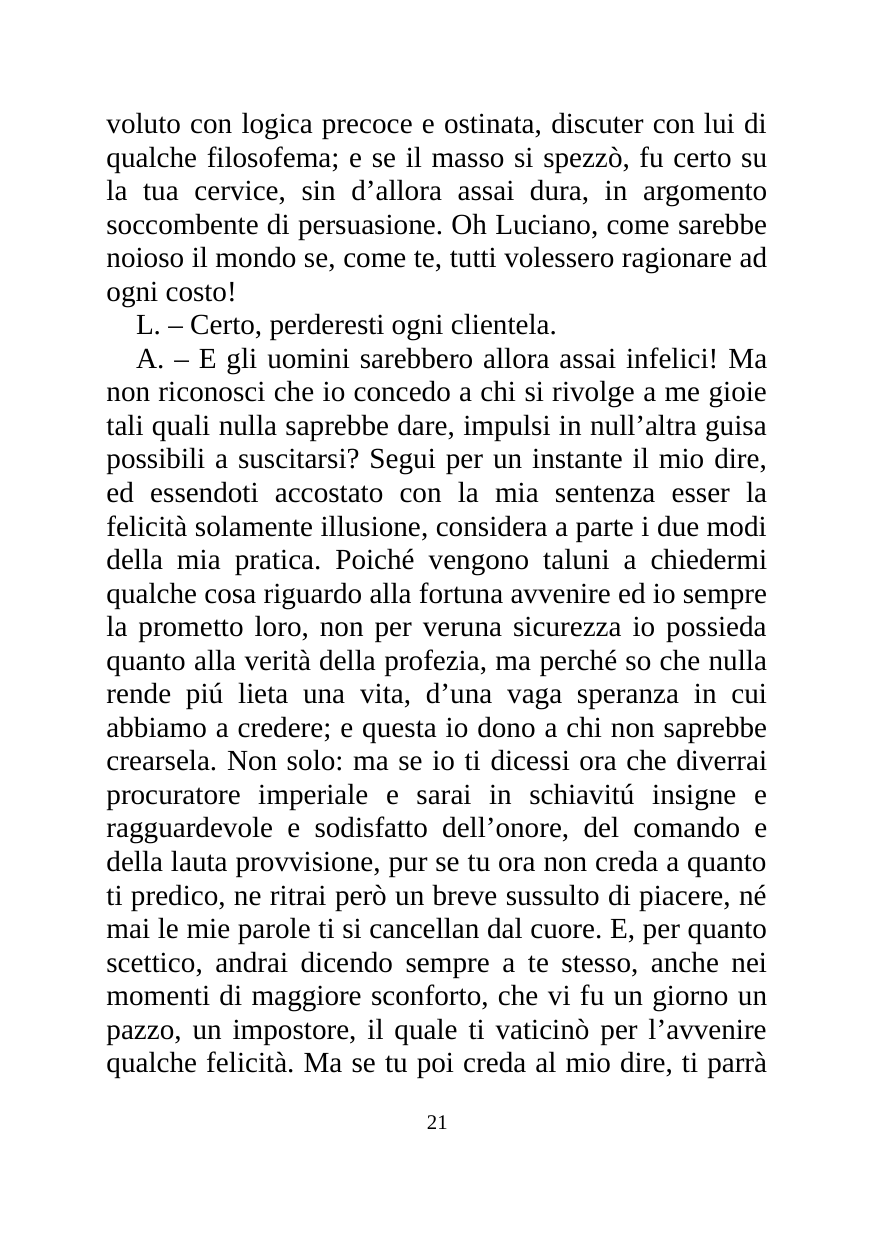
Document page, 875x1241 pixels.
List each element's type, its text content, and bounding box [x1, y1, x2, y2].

text A. – E gli uomini sarebbero allora assai infelici! Ma non riconosci che io concedo a chi si rivolge a me gioie tali quali nulla saprebbe dare, impulsi in null’altra guisa possibili a suscitarsi? Segui per un instante il mio dire, ed essendoti accostato con la mia sentenza esser la felicità solamente illusione, considera a parte i due modi della mia pratica. Poiché vengono taluni a chiedermi qualche cosa riguardo alla fortuna avvenire ed io sempre la prometto loro, non per veruna sicurezza io possieda quanto alla verità della profezia, ma perché so che nulla rende piú lieta una vita, d’una vaga speranza in cui abbiamo a credere; e questa io dono a chi non saprebbe crearsela. Non solo: ma se io ti dicessi ora che diverrai procuratore imperiale e sarai in schiavitú insigne e ragguardevole e sodisfatto dell’onore, del comando e della lauta provvisione, pur se tu ora non creda a quanto ti predico, ne ritrai però un breve sussulto di piacere, né mai le mie parole ti si cancellan dal cuore. E, per quanto scettico, andrai dicendo sempre a te stesso, anche nei momenti di maggiore sconforto, che vi fu un giorno un pazzo, un impostore, il quale ti vaticinò per l’avvenire qualche felicità. Ma se tu poi creda al mio dire, ti parrà [106, 341, 768, 1079]
text L. – Certo, perderesti ogni clientela. [106, 307, 768, 341]
text voluto con logica precoce e ostinata, discuter con lui di qualche filosofema; e se il masso si spezzò, fu certo su la tua cervice, sin d’allora assai dura, in argomento soccombente di persuasione. Oh Luciano, come sarebbe noioso il mondo se, come te, tutti volessero ragionare ad ogni costo! [106, 106, 768, 307]
